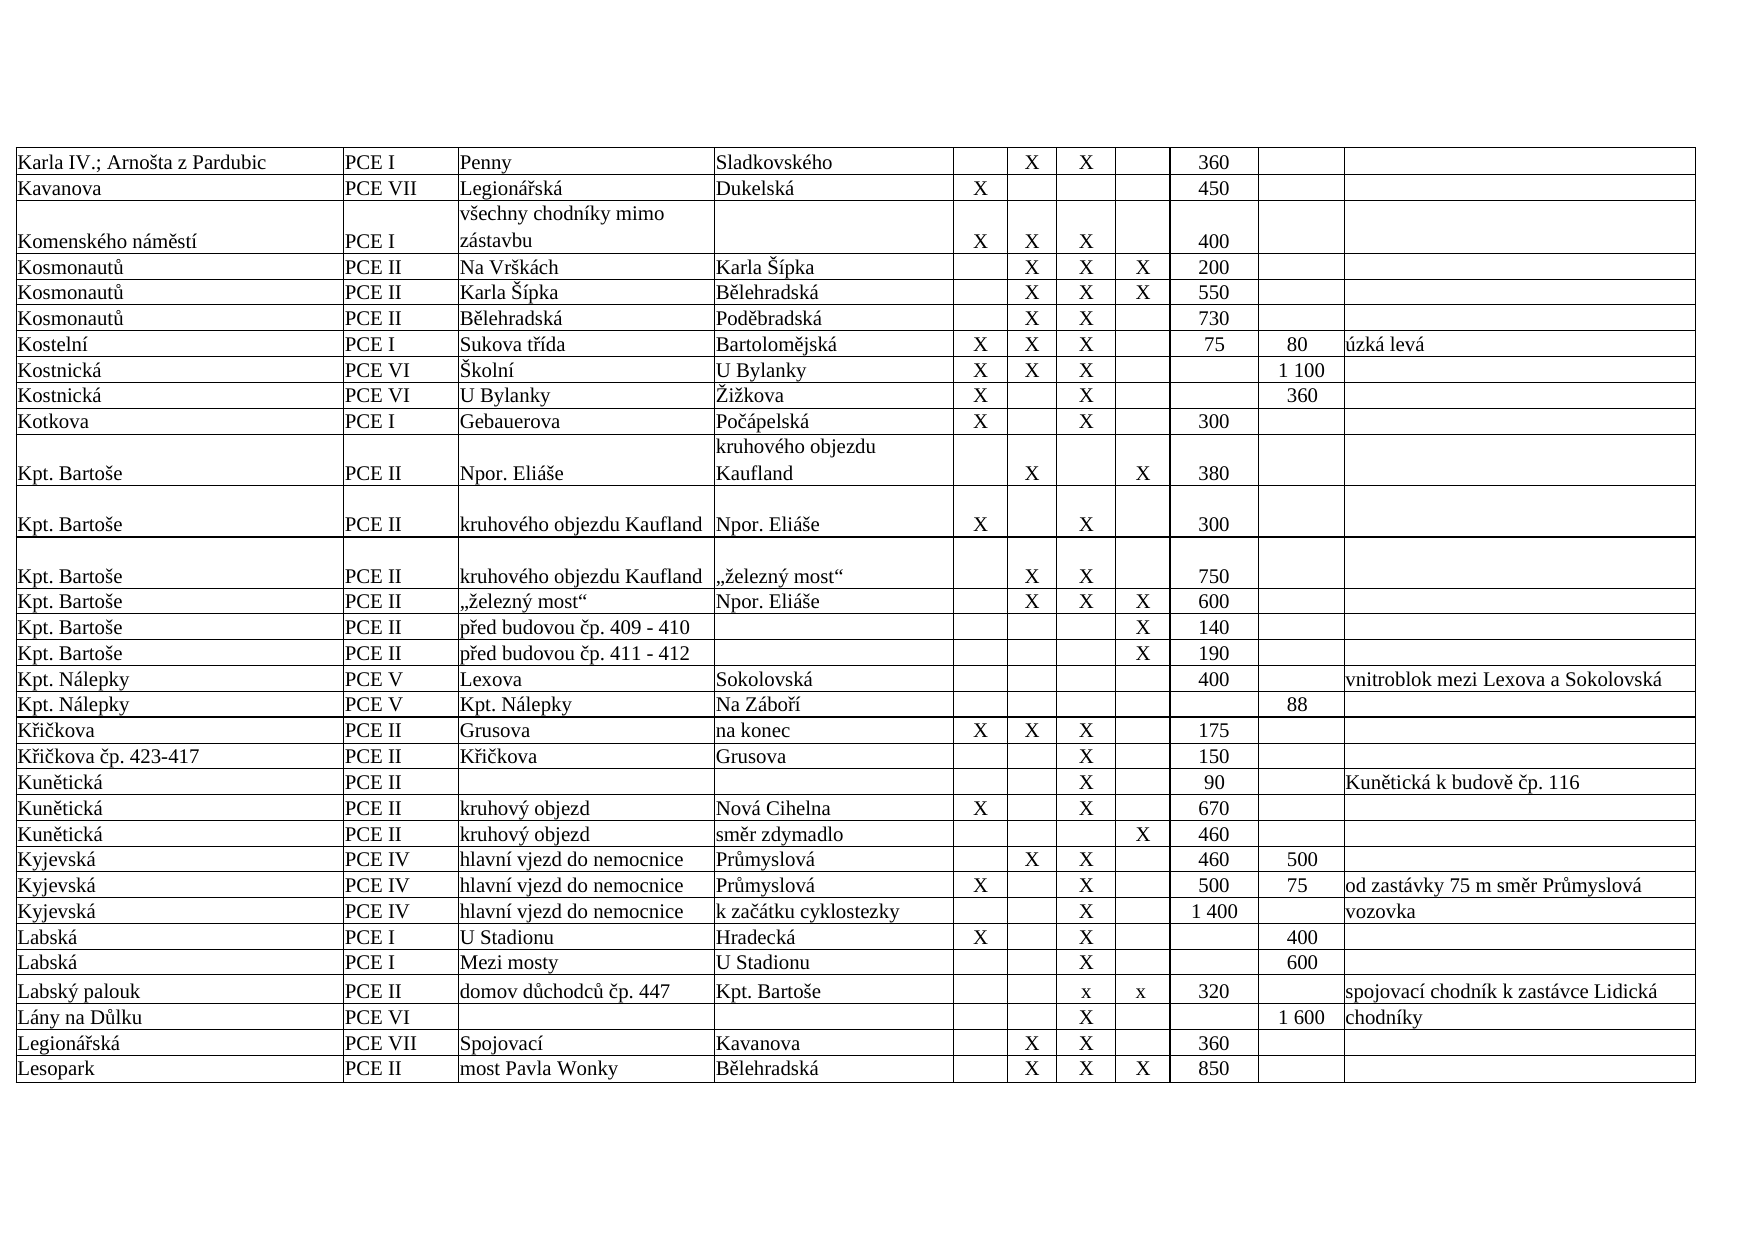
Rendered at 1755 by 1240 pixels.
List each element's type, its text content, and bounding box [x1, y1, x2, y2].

table_cell [1116, 201, 1169, 253]
table_cell [1259, 538, 1344, 588]
table_cell [459, 769, 714, 794]
table_cell Kunětická [17, 769, 343, 794]
table_cell X [1057, 847, 1115, 871]
table_cell 600 [1259, 950, 1344, 974]
table_cell [1259, 201, 1344, 253]
table_cell [1116, 872, 1169, 897]
table_cell PCE II [344, 821, 458, 846]
table_cell [1259, 769, 1344, 794]
table_cell Komenského náměstí [17, 201, 343, 253]
table_cell hlavní vjezd do nemocnice [459, 872, 714, 897]
table_cell od zastávky 75 m směr Průmyslová [1345, 872, 1695, 897]
table_cell PCE IV [344, 847, 458, 871]
table_cell [1259, 1030, 1344, 1055]
table_cell 140 [1171, 614, 1258, 639]
table_cell [954, 666, 1007, 691]
table_cell Labský palouk [17, 975, 343, 1003]
table_cell PCE I [344, 201, 458, 253]
table_cell [1259, 280, 1344, 304]
table_cell [1057, 640, 1115, 665]
table_cell [1116, 795, 1169, 819]
table_cell [1116, 175, 1169, 200]
table_cell X [1008, 357, 1056, 382]
table_cell [954, 975, 1007, 1003]
table_cell [1259, 898, 1344, 923]
table_cell [954, 305, 1007, 330]
table_cell PCE IV [344, 872, 458, 897]
table_cell Kpt. Bartoše [17, 640, 343, 665]
table_cell [1171, 924, 1258, 949]
table_cell X [1057, 718, 1115, 742]
table_cell Kosmonautů [17, 305, 343, 330]
table_cell [1345, 1056, 1695, 1082]
table_cell [1345, 640, 1695, 665]
table_cell X [1057, 950, 1115, 974]
table_cell [1057, 175, 1115, 200]
table_cell PCE II [344, 486, 458, 536]
table_cell Sukova třída [459, 331, 714, 356]
table_cell [1171, 950, 1258, 974]
table_cell U Bylanky [459, 383, 714, 407]
table_cell PCE II [344, 744, 458, 768]
table_cell [1008, 898, 1056, 923]
table_cell 670 [1171, 795, 1258, 819]
table_cell [1259, 175, 1344, 200]
table_cell [1116, 769, 1169, 794]
table_cell PCE II [344, 305, 458, 330]
table_cell X [1057, 201, 1115, 253]
table_cell [1008, 744, 1056, 768]
table_cell [1116, 486, 1169, 536]
table_cell vozovka [1345, 898, 1695, 923]
table_cell kruhový objezd [459, 821, 714, 846]
table_cell [1008, 975, 1056, 1003]
table_cell X [954, 409, 1007, 433]
table_cell Sokolovská [715, 666, 953, 691]
table_cell 850 [1171, 1056, 1258, 1082]
table_cell X [1057, 1030, 1115, 1055]
table_cell [1171, 1004, 1258, 1029]
table_cell [1345, 254, 1695, 279]
table_cell [1345, 409, 1695, 433]
table_header PCE I [344, 148, 458, 174]
table_cell 90 [1171, 769, 1258, 794]
table_cell 460 [1171, 847, 1258, 871]
table_cell X [1057, 357, 1115, 382]
table_cell X [1008, 435, 1056, 485]
table_cell Žižkova [715, 383, 953, 407]
table_header X [1008, 148, 1056, 174]
table_cell 750 [1171, 538, 1258, 588]
table_cell [954, 847, 1007, 871]
table_cell PCE I [344, 331, 458, 356]
table_cell 75 [1171, 331, 1258, 356]
table_cell PCE II [344, 975, 458, 1003]
table_cell 500 [1259, 847, 1344, 871]
table_cell X [1008, 538, 1056, 588]
table_cell PCE II [344, 280, 458, 304]
table_cell PCE VII [344, 175, 458, 200]
table_cell Kosmonautů [17, 280, 343, 304]
table_cell [1345, 821, 1695, 846]
table_cell [954, 640, 1007, 665]
table_cell [1008, 1004, 1056, 1029]
table_cell kruhového objezdu Kaufland [715, 435, 953, 485]
table_cell Kpt. Bartoše [715, 975, 953, 1003]
table_cell 460 [1171, 821, 1258, 846]
table_header Karla IV.; Arnošta z Pardubic [17, 148, 343, 174]
table_cell 1 100 [1259, 357, 1344, 382]
table_cell most Pavla Wonky [459, 1056, 714, 1082]
table_header X [1057, 148, 1115, 174]
table_cell X [954, 383, 1007, 407]
table_cell [1116, 331, 1169, 356]
table_header [954, 148, 1007, 174]
table_cell kruhový objezd [459, 795, 714, 819]
table_cell Křičkova [459, 744, 714, 768]
table_cell X [1057, 872, 1115, 897]
table_cell U Bylanky [715, 357, 953, 382]
table_cell PCE II [344, 640, 458, 665]
table_cell [1345, 383, 1695, 407]
table_cell X [1116, 589, 1169, 613]
table_cell [1259, 666, 1344, 691]
table_cell [1008, 821, 1056, 846]
table_cell [954, 254, 1007, 279]
table_cell [954, 769, 1007, 794]
table_cell [1259, 975, 1344, 1003]
table_cell PCE II [344, 1056, 458, 1082]
table_cell X [1008, 254, 1056, 279]
table_cell 600 [1171, 589, 1258, 613]
table_cell Npor. Eliáše [715, 486, 953, 536]
table_cell X [1008, 1056, 1056, 1082]
table_cell Bělehradská [715, 280, 953, 304]
table_cell [1345, 589, 1695, 613]
table_cell [1116, 409, 1169, 433]
table_cell Spojovací [459, 1030, 714, 1055]
table_cell [1116, 1030, 1169, 1055]
table_cell Lány na Důlku [17, 1004, 343, 1029]
table_cell [1116, 744, 1169, 768]
table_cell [1008, 769, 1056, 794]
table_cell U Stadionu [459, 924, 714, 949]
table_cell X [1057, 305, 1115, 330]
table_cell X [1057, 383, 1115, 407]
table_cell PCE V [344, 666, 458, 691]
table_cell 88 [1259, 692, 1344, 716]
table_cell X [1116, 614, 1169, 639]
table_cell 150 [1171, 744, 1258, 768]
table_cell Lesopark [17, 1056, 343, 1082]
table_cell Hradecká [715, 924, 953, 949]
table_cell X [1057, 538, 1115, 588]
table_cell PCE VI [344, 383, 458, 407]
table_cell Kpt. Bartoše [17, 435, 343, 485]
table_cell [1259, 486, 1344, 536]
table_cell Lexova [459, 666, 714, 691]
table_cell 1 400 [1171, 898, 1258, 923]
table_cell [1116, 1004, 1169, 1029]
table_cell 200 [1171, 254, 1258, 279]
table_cell PCE I [344, 924, 458, 949]
table_cell [954, 821, 1007, 846]
table_cell Kosmonautů [17, 254, 343, 279]
table_cell [1008, 175, 1056, 200]
table_cell Nová Cihelna [715, 795, 953, 819]
table_cell 300 [1171, 409, 1258, 433]
table_cell X [954, 201, 1007, 253]
table_cell 400 [1171, 201, 1258, 253]
table_cell [954, 280, 1007, 304]
table_cell X [954, 331, 1007, 356]
table_cell [1345, 538, 1695, 588]
table_cell X [1116, 1056, 1169, 1082]
table_cell [1008, 924, 1056, 949]
table_cell [1171, 692, 1258, 716]
table_cell [1008, 640, 1056, 665]
table_cell [1345, 744, 1695, 768]
table_cell X [1057, 769, 1115, 794]
table_cell [1345, 175, 1695, 200]
table_cell PCE II [344, 538, 458, 588]
table_cell 175 [1171, 718, 1258, 742]
table_cell Kpt. Bartoše [17, 538, 343, 588]
table_cell [1008, 692, 1056, 716]
table_cell Kyjevská [17, 847, 343, 871]
table_cell 75 [1259, 872, 1344, 897]
table_cell X [1057, 486, 1115, 536]
table_cell Bělehradská [459, 305, 714, 330]
table_cell Grusova [715, 744, 953, 768]
table_cell X [1057, 924, 1115, 949]
table_cell hlavní vjezd do nemocnice [459, 898, 714, 923]
table_cell [954, 538, 1007, 588]
table_cell 380 [1171, 435, 1258, 485]
table_cell [1259, 435, 1344, 485]
table_cell chodníky [1345, 1004, 1695, 1029]
table_cell PCE V [344, 692, 458, 716]
table_cell Kyjevská [17, 898, 343, 923]
table_cell před budovou čp. 409 - 410 [459, 614, 714, 639]
table_cell [1057, 435, 1115, 485]
table_cell X [1057, 744, 1115, 768]
table_cell kruhového objezdu Kaufland [459, 538, 714, 588]
table_cell X [1008, 589, 1056, 613]
table_cell PCE IV [344, 898, 458, 923]
table_cell [1008, 666, 1056, 691]
table_cell Kunětická k budově čp. 116 [1345, 769, 1695, 794]
table_cell směr zdymadlo [715, 821, 953, 846]
table_cell Gebauerova [459, 409, 714, 433]
table_cell [1345, 614, 1695, 639]
table_cell hlavní vjezd do nemocnice [459, 847, 714, 871]
table_cell [1259, 640, 1344, 665]
table_cell X [954, 924, 1007, 949]
table_cell Průmyslová [715, 847, 953, 871]
table_cell před budovou čp. 411 - 412 [459, 640, 714, 665]
table_cell [1345, 795, 1695, 819]
table_cell PCE II [344, 435, 458, 485]
table_cell [1259, 409, 1344, 433]
table_cell 300 [1171, 486, 1258, 536]
table_cell Npor. Eliáše [459, 435, 714, 485]
table_cell X [1057, 280, 1115, 304]
table_cell X [1008, 847, 1056, 871]
table_cell [1008, 614, 1056, 639]
table_cell úzká levá [1345, 331, 1695, 356]
table_header Sladkovského [715, 148, 953, 174]
table_cell [1345, 692, 1695, 716]
table_cell 400 [1259, 924, 1344, 949]
table_cell Labská [17, 950, 343, 974]
table_cell X [1008, 331, 1056, 356]
table_cell Křičkova čp. 423-417 [17, 744, 343, 768]
table_cell [1345, 924, 1695, 949]
table_cell Kpt. Bartoše [17, 589, 343, 613]
table_cell [1345, 435, 1695, 485]
table_cell X [1057, 589, 1115, 613]
table_cell X [1116, 435, 1169, 485]
table_cell [1057, 821, 1115, 846]
table_cell na konec [715, 718, 953, 742]
table_cell U Stadionu [715, 950, 953, 974]
table_cell [715, 201, 953, 253]
table_cell domov důchodců čp. 447 [459, 975, 714, 1003]
table_cell [1057, 614, 1115, 639]
table_cell [1008, 383, 1056, 407]
table_cell [715, 1004, 953, 1029]
table_cell PCE II [344, 254, 458, 279]
table_cell X [1057, 254, 1115, 279]
table_cell PCE II [344, 718, 458, 742]
table_cell x [1057, 975, 1115, 1003]
table_cell [1116, 950, 1169, 974]
table_cell [954, 692, 1007, 716]
table_cell [954, 1004, 1007, 1029]
table_cell X [1008, 1030, 1056, 1055]
table_cell [1116, 383, 1169, 407]
table_cell X [954, 357, 1007, 382]
table_cell [1008, 950, 1056, 974]
table_cell X [954, 795, 1007, 819]
table_cell Dukelská [715, 175, 953, 200]
table_cell [954, 950, 1007, 974]
table_cell [1345, 486, 1695, 536]
table_cell 320 [1171, 975, 1258, 1003]
table_cell PCE VI [344, 1004, 458, 1029]
table_cell Kpt. Nálepky [17, 692, 343, 716]
table_cell Kpt. Bartoše [17, 486, 343, 536]
table_cell Kavanova [17, 175, 343, 200]
table_cell [1008, 795, 1056, 819]
table_cell [954, 589, 1007, 613]
table_cell Labská [17, 924, 343, 949]
table_cell X [1116, 280, 1169, 304]
table_cell [1345, 718, 1695, 742]
table_cell X [1008, 718, 1056, 742]
table_cell Školní [459, 357, 714, 382]
table_cell spojovací chodník k zastávce Lidická [1345, 975, 1695, 1003]
table_cell PCE I [344, 409, 458, 433]
table_cell PCE II [344, 614, 458, 639]
table_cell X [954, 872, 1007, 897]
table_cell Bělehradská [715, 1056, 953, 1082]
table_cell Kyjevská [17, 872, 343, 897]
table_cell [1008, 409, 1056, 433]
table_cell Karla Šípka [715, 254, 953, 279]
table_cell [1116, 357, 1169, 382]
table_cell X [1057, 1056, 1115, 1082]
table_cell Kostelní [17, 331, 343, 356]
table_cell 400 [1171, 666, 1258, 691]
table_cell [1259, 718, 1344, 742]
table_cell [1116, 666, 1169, 691]
table_cell X [1116, 821, 1169, 846]
table_cell Legionářská [459, 175, 714, 200]
table_cell Bartolomějská [715, 331, 953, 356]
table_cell 730 [1171, 305, 1258, 330]
table_cell [1171, 383, 1258, 407]
table_cell [715, 769, 953, 794]
table_cell X [1057, 331, 1115, 356]
table_cell [1116, 847, 1169, 871]
table_cell [1171, 357, 1258, 382]
table_cell Křičkova [17, 718, 343, 742]
table_cell X [954, 486, 1007, 536]
table_cell Kpt. Nálepky [17, 666, 343, 691]
table_cell X [1057, 409, 1115, 433]
table_cell [715, 614, 953, 639]
table_cell [954, 1056, 1007, 1082]
table_cell x [1116, 975, 1169, 1003]
table_cell PCE II [344, 589, 458, 613]
table_cell X [1116, 640, 1169, 665]
table_cell Kunětická [17, 795, 343, 819]
table_cell X [1116, 254, 1169, 279]
table_cell 360 [1171, 1030, 1258, 1055]
table_cell všechny chodníky mimo zástavbu [459, 201, 714, 253]
table_cell [954, 898, 1007, 923]
table_cell Npor. Eliáše [715, 589, 953, 613]
table_cell [954, 744, 1007, 768]
table_cell PCE VII [344, 1030, 458, 1055]
table_cell [1008, 486, 1056, 536]
table_cell 550 [1171, 280, 1258, 304]
table_cell X [1057, 898, 1115, 923]
table_cell [1259, 744, 1344, 768]
table_cell PCE II [344, 795, 458, 819]
table_cell Kostnická [17, 357, 343, 382]
table_cell k začátku cyklostezky [715, 898, 953, 923]
table_cell 500 [1171, 872, 1258, 897]
table_cell [1116, 538, 1169, 588]
table_cell [954, 1030, 1007, 1055]
table_cell vnitroblok mezi Lexova a Sokolovská [1345, 666, 1695, 691]
table_cell [1116, 305, 1169, 330]
table_cell X [1057, 795, 1115, 819]
table_cell 80 [1259, 331, 1344, 356]
table_cell 450 [1171, 175, 1258, 200]
table_header [1116, 148, 1169, 174]
table_cell Grusova [459, 718, 714, 742]
table_cell PCE I [344, 950, 458, 974]
table_cell [1259, 589, 1344, 613]
table_cell [954, 614, 1007, 639]
table_cell Kotkova [17, 409, 343, 433]
table_cell X [1008, 280, 1056, 304]
table_cell [1259, 821, 1344, 846]
table_cell [1345, 950, 1695, 974]
table_cell [1259, 614, 1344, 639]
table_cell 1 600 [1259, 1004, 1344, 1029]
table_cell 190 [1171, 640, 1258, 665]
table_cell [1259, 795, 1344, 819]
table_cell X [1008, 305, 1056, 330]
table_cell X [954, 175, 1007, 200]
table_cell [1345, 847, 1695, 871]
table_cell Kpt. Nálepky [459, 692, 714, 716]
table_cell „železný most“ [715, 538, 953, 588]
table_cell [1116, 924, 1169, 949]
table_header [1259, 148, 1344, 174]
table_cell [1259, 305, 1344, 330]
table_cell [1116, 898, 1169, 923]
table_cell Kavanova [715, 1030, 953, 1055]
table_cell Kunětická [17, 821, 343, 846]
table_cell Poděbradská [715, 305, 953, 330]
table_cell [1259, 254, 1344, 279]
table_cell Kpt. Bartoše [17, 614, 343, 639]
table_cell [1057, 666, 1115, 691]
table_header 360 [1171, 148, 1258, 174]
table_cell [1057, 692, 1115, 716]
table_cell [1116, 692, 1169, 716]
table_cell Mezi mosty [459, 950, 714, 974]
table_cell [1259, 1056, 1344, 1082]
table_cell Na Záboří [715, 692, 953, 716]
table_cell [1345, 201, 1695, 253]
table_cell Karla Šípka [459, 280, 714, 304]
table_cell [1345, 305, 1695, 330]
table_cell Průmyslová [715, 872, 953, 897]
table_cell [1008, 872, 1056, 897]
table_cell X [1057, 1004, 1115, 1029]
table_cell Kostnická [17, 383, 343, 407]
table_header Penny [459, 148, 714, 174]
table_cell Počápelská [715, 409, 953, 433]
table_cell 360 [1259, 383, 1344, 407]
table_cell [1345, 357, 1695, 382]
table_cell [1116, 718, 1169, 742]
table_cell PCE II [344, 769, 458, 794]
table_cell [715, 640, 953, 665]
table_cell X [1008, 201, 1056, 253]
table_cell Na Vrškách [459, 254, 714, 279]
table_cell [1345, 280, 1695, 304]
table_header [1345, 148, 1695, 174]
table_cell [1345, 1030, 1695, 1055]
table_cell X [954, 718, 1007, 742]
table_cell kruhového objezdu Kaufland [459, 486, 714, 536]
table_cell [459, 1004, 714, 1029]
table_cell Legionářská [17, 1030, 343, 1055]
table_cell „železný most“ [459, 589, 714, 613]
table_cell [954, 435, 1007, 485]
table_cell PCE VI [344, 357, 458, 382]
